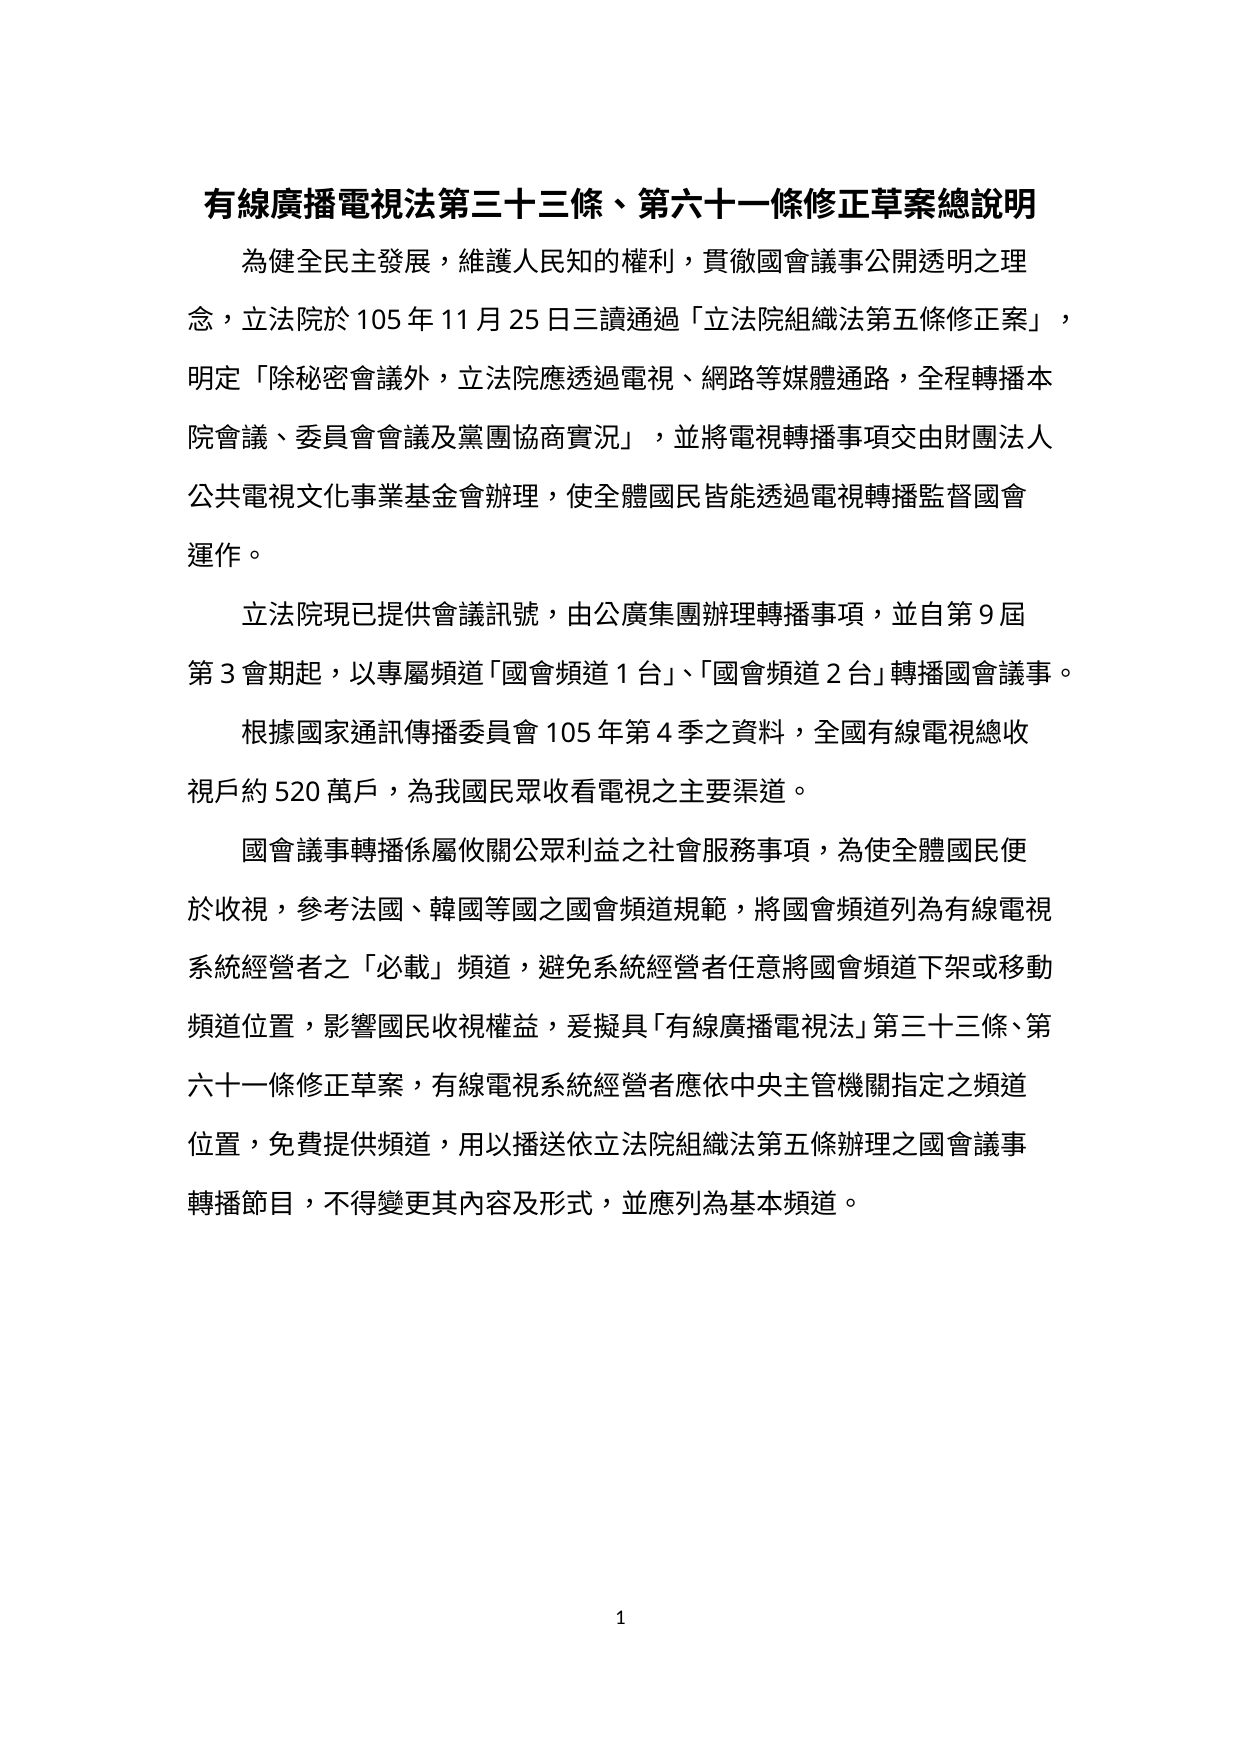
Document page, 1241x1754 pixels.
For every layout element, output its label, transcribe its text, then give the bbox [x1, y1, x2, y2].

text 有線廣播電視法第三十三條、第六十一條修正草案總說明 [187, 164, 1053, 239]
text 國會議事轉播係屬攸關公眾利益之社會服務事項，為使全體國民便於收視，參考法國、韓國等國之國會頻道規範，將國會頻道列為有線電視系統經營者之「必載」頻道，避免系統經營者任意將國會頻道下架或移動頻道位置，影響國民收視權益，爰擬具「有線廣播電視法」第三十三條、第六十一條修正草案，有線電視系統經營者應依中央主管機關指定之頻道位置，免費提供頻道，用以播送依立法院組織法第五條辦理之國會議事轉播節目，不得變更其內容及形式，並應列為基本頻道。 [187, 829, 1053, 1221]
text 立法院現已提供會議訊號，由公廣集團辦理轉播事項，並自第9屆第3會期起，以專屬頻道「國會頻道1台」、「國會頻道2台」轉播國會議事。 [187, 593, 1053, 691]
text 根據國家通訊傳播委員會105年第4季之資料，全國有線電視總收視戶約520萬戶，為我國民眾收看電視之主要渠道。 [187, 711, 1053, 809]
text 為健全民主發展，維護人民知的權利，貫徹國會議事公開透明之理念，立法院於105年11月25日三讀通過「立法院組織法第五條修正案」，明定「除秘密會議外，立法院應透過電視、網路等媒體通路，全程轉播本院會議、委員會會議及黨團協商實況」，並將電視轉播事項交由財團法人公共電視文化事業基金會辦理，使全體國民皆能透過電視轉播監督國會運作。 [187, 239, 1053, 573]
